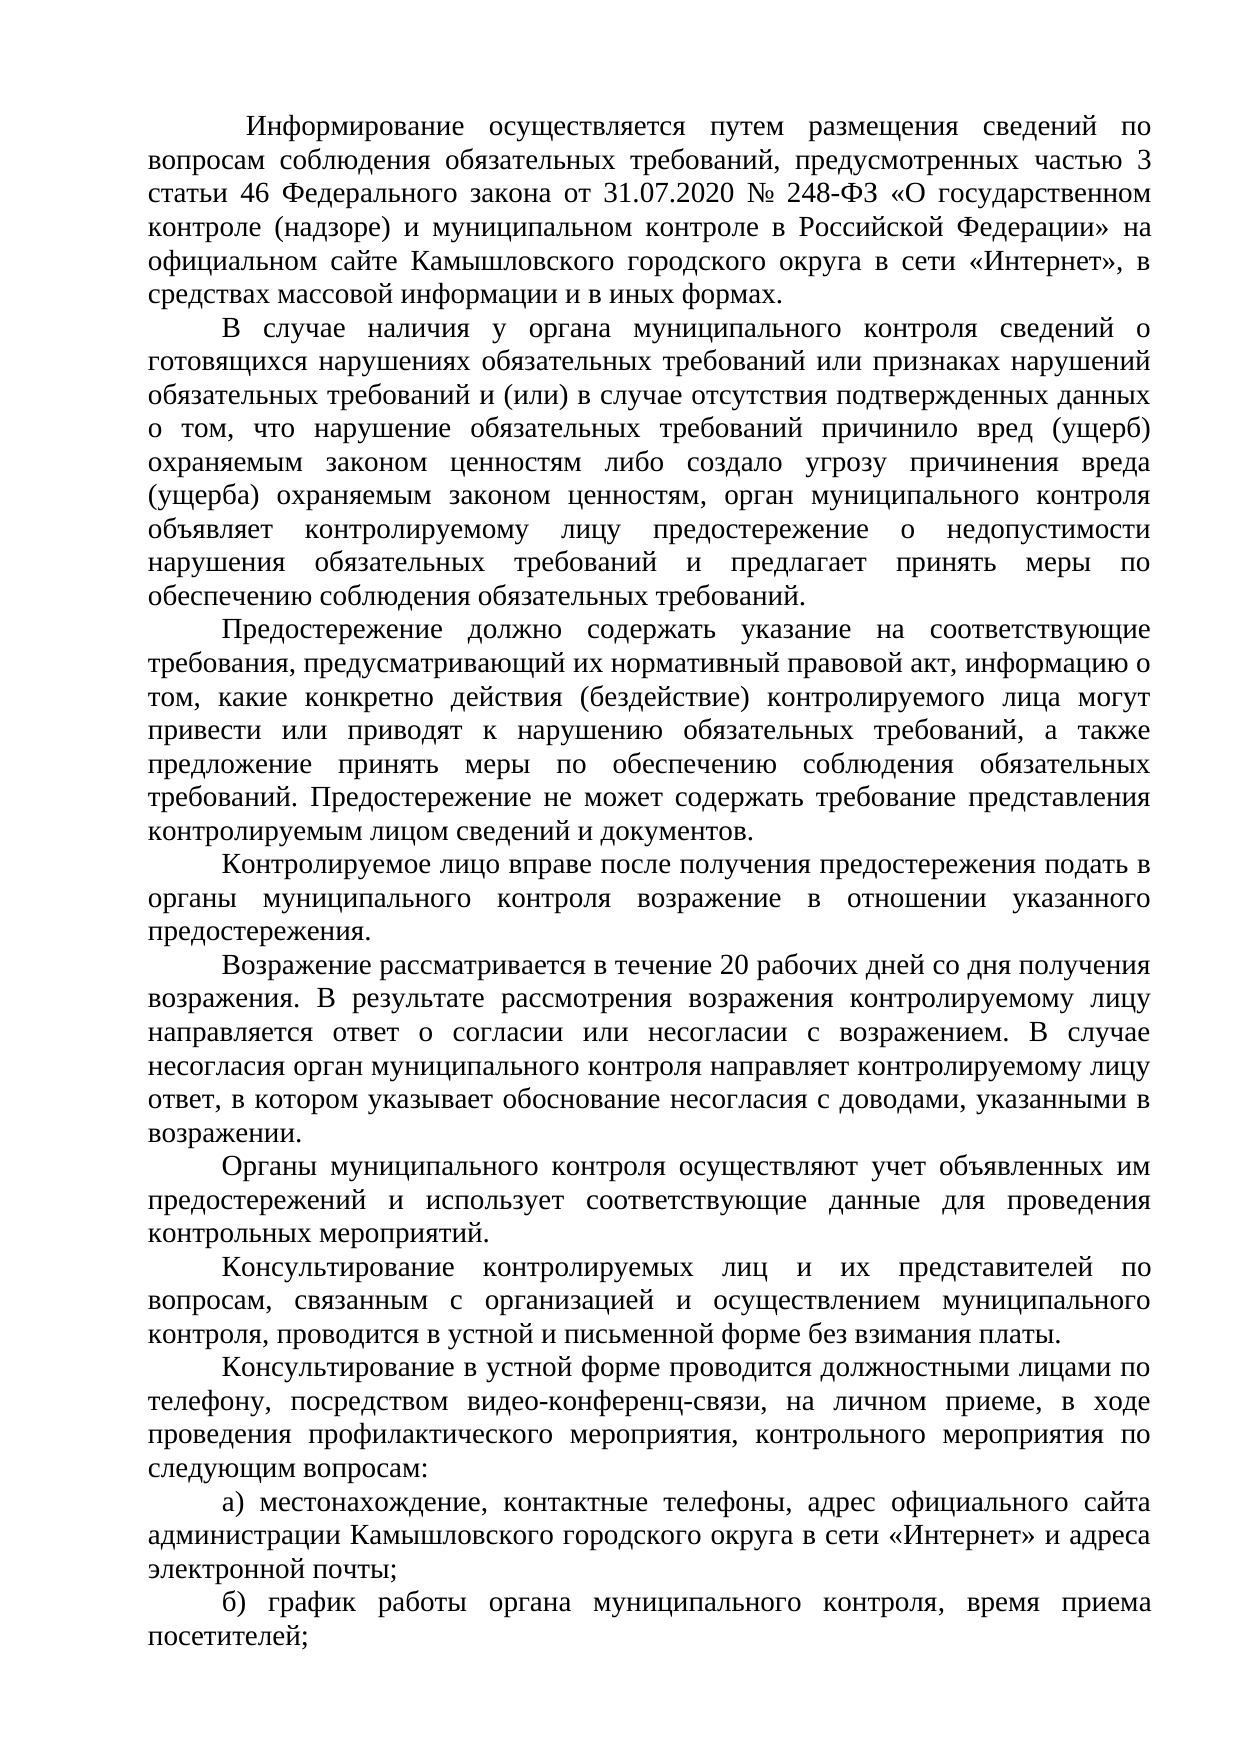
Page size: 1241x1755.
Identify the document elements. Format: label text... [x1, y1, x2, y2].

text В случае наличия у органа муниципального контроля сведений о готовящихся нарушениях обязательных требований или признаках нарушений обязательных требований и (или) в случае отсутствия подтвержденных данных о том, что нарушение обязательных требований причинило вред (ущерб) охраняемым законом ценностям либо создало угрозу причинения вреда (ущерба) охраняемым законом ценностям, орган муниципального контроля объявляет контролируемому лицу предостережение о недопустимости нарушения обязательных требований и предлагает принять меры по обеспечению соблюдения обязательных требований. [148, 310, 1152, 612]
text Предостережение должно содержать указание на соответствующие требования, предусматривающий их нормативный правовой акт, информацию о том, какие конкретно действия (бездействие) контролируемого лица могут привести или приводят к нарушению обязательных требований, а также предложение принять меры по обеспечению соблюдения обязательных требований. Предостережение не может содержать требование представления контролируемым лицом сведений и документов. [148, 612, 1152, 846]
text Возражение рассматривается в течение 20 рабочих дней со дня получения возражения. В результате рассмотрения возражения контролируемому лицу направляется ответ о согласии или несогласии с возражением. В случае несогласия орган муниципального контроля направляет контролируемому лицу ответ, в котором указывает обоснование несогласия с доводами, указанными в возражении. [148, 947, 1152, 1148]
text Контролируемое лицо вправе после получения предостережения подать в органы муниципального контроля возражение в отношении указанного предостережения. [148, 846, 1152, 947]
text б) график работы органа муниципального контроля, время приема посетителей; [148, 1584, 1152, 1651]
text а) местонахождение, контактные телефоны, адрес официального сайта администрации Камышловского городского округа в сети «Интернет» и адреса электронной почты; [148, 1484, 1152, 1584]
text Органы муниципального контроля осуществляют учет объявленных им предостережений и использует соответствующие данные для проведения контрольных мероприятий. [148, 1148, 1152, 1249]
text Информирование осуществляется путем размещения сведений по вопросам соблюдения обязательных требований, предусмотренных частью 3 статьи 46 Федерального закона от 31.07.2020 № 248-ФЗ «О государственном контроле (надзоре) и муниципальном контроле в Российской Федерации» на официальном сайте Камышловского городского округа в сети «Интернет», в средствах массовой информации и в иных формах. [148, 108, 1152, 310]
text Консультирование контролируемых лиц и их представителей по вопросам, связанным с организацией и осуществлением муниципального контроля, проводится в устной и письменной форме без взимания платы. [148, 1249, 1152, 1349]
text Консультирование в устной форме проводится должностными лицами по телефону, посредством видео-конференц-связи, на личном приеме, в ходе проведения профилактического мероприятия, контрольного мероприятия по следующим вопросам: [148, 1349, 1152, 1484]
